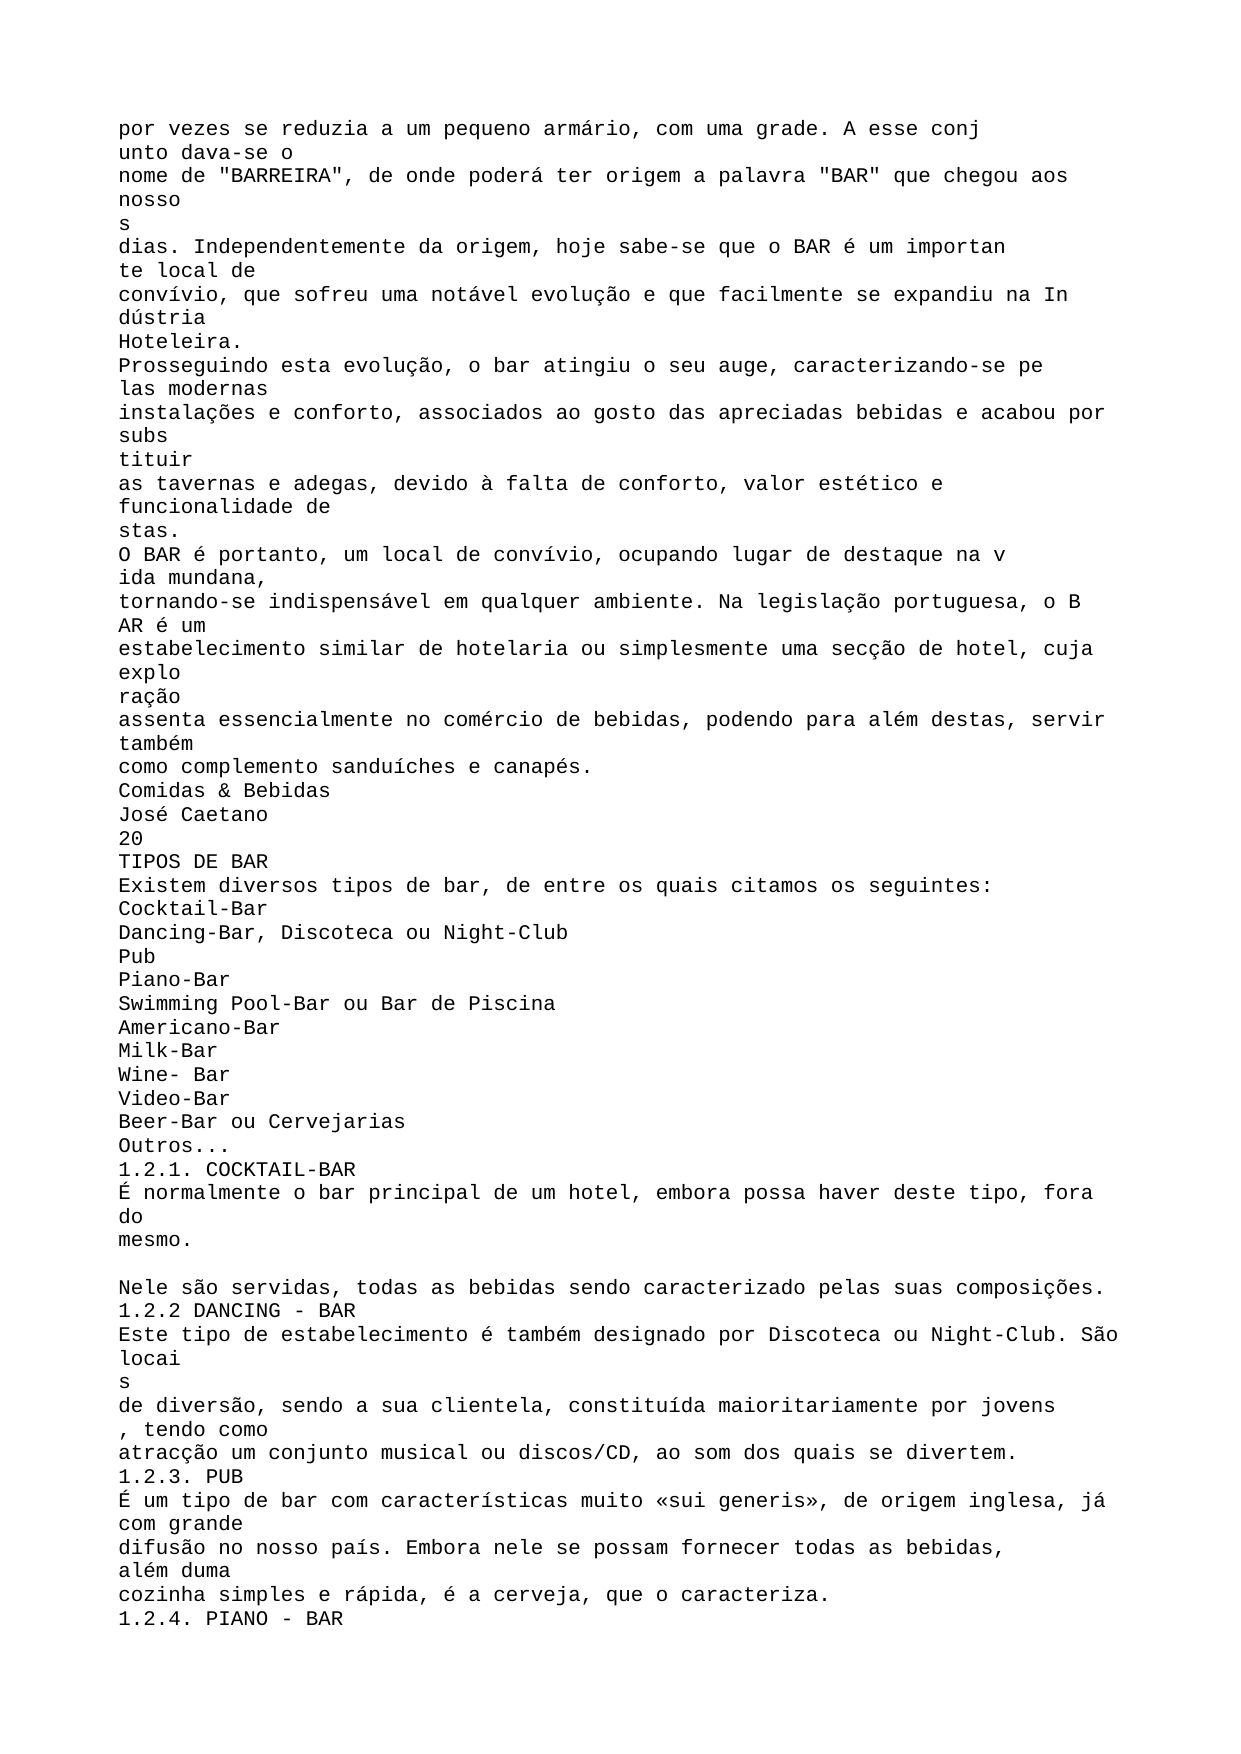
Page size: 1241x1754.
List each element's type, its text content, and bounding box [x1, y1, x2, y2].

text 1.2.3. PUB [118, 1466, 1122, 1489]
text , tendo como [118, 1419, 1122, 1442]
text Video-Bar [118, 1088, 1122, 1111]
text AR é um [118, 615, 1122, 638]
text stas. [118, 520, 1122, 544]
text 1.2.4. PIANO - BAR [118, 1608, 1122, 1631]
text tornando-se indispensável em qualquer ambiente. Na legislação portuguesa, o B [118, 591, 1122, 615]
text Hoteleira. [118, 331, 1122, 354]
text TIPOS DE BAR [118, 851, 1122, 875]
text como complemento sanduíches e canapés. [118, 757, 1122, 780]
text estabelecimento similar de hotelaria ou simplesmente uma secção de hotel, cuja explo [118, 638, 1122, 686]
text Piano-Bar [118, 969, 1122, 993]
text por vezes se reduzia a um pequeno armário, com uma grade. A esse conj [118, 118, 1122, 142]
text Swimming Pool-Bar ou Bar de Piscina [118, 993, 1122, 1017]
text O BAR é portanto, um local de convívio, ocupando lugar de destaque na v [118, 544, 1122, 567]
text Beer-Bar ou Cervejarias [118, 1111, 1122, 1135]
text Wine- Bar [118, 1064, 1122, 1088]
text s [118, 1371, 1122, 1395]
text nome de "BARREIRA", de onde poderá ter origem a palavra "BAR" que chegou aos nosso [118, 165, 1122, 213]
text além duma [118, 1561, 1122, 1584]
text Dancing-Bar, Discoteca ou Night-Club [118, 922, 1122, 946]
text Comidas & Bebidas [118, 780, 1122, 804]
text José Caetano [118, 804, 1122, 827]
text 1.2.2 DANCING - BAR [118, 1300, 1122, 1324]
text difusão no nosso país. Embora nele se possam fornecer todas as bebidas, [118, 1537, 1122, 1561]
text 20 [118, 827, 1122, 851]
text ida mundana, [118, 567, 1122, 591]
text de diversão, sendo a sua clientela, constituída maioritariamente por jovens [118, 1395, 1122, 1419]
text É normalmente o bar principal de um hotel, embora possa haver deste tipo, fora do [118, 1182, 1122, 1229]
text Cocktail-Bar [118, 898, 1122, 922]
text Milk-Bar [118, 1040, 1122, 1064]
text Nele são servidas, todas as bebidas sendo caracterizado pelas suas composições. [118, 1277, 1122, 1300]
text dias. Independentemente da origem, hoje sabe-se que o BAR é um importan [118, 236, 1122, 260]
text Prosseguindo esta evolução, o bar atingiu o seu auge, caracterizando-se pe [118, 354, 1122, 378]
text atracção um conjunto musical ou discos/CD, ao som dos quais se divertem. [118, 1442, 1122, 1466]
text Este tipo de estabelecimento é também designado por Discoteca ou Night-Club. São locai [118, 1324, 1122, 1371]
text tituir [118, 449, 1122, 473]
text Pub [118, 946, 1122, 969]
text unto dava-se o [118, 142, 1122, 165]
text Existem diversos tipos de bar, de entre os quais citamos os seguintes: [118, 875, 1122, 898]
text dústria [118, 307, 1122, 331]
text 1.2.1. COCKTAIL-BAR [118, 1158, 1122, 1182]
text ração [118, 686, 1122, 709]
text las modernas [118, 378, 1122, 402]
text as tavernas e adegas, devido à falta de conforto, valor estético e funcionalidade de [118, 473, 1122, 520]
text É um tipo de bar com características muito «sui generis», de origem inglesa, já com grande [118, 1489, 1122, 1537]
text Americano-Bar [118, 1017, 1122, 1040]
text s [118, 213, 1122, 236]
text assenta essencialmente no comércio de bebidas, podendo para além destas, servir também [118, 709, 1122, 757]
text mesmo. [118, 1229, 1122, 1253]
text cozinha simples e rápida, é a cerveja, que o caracteriza. [118, 1584, 1122, 1608]
text Outros... [118, 1135, 1122, 1158]
text te local de [118, 260, 1122, 284]
text convívio, que sofreu uma notável evolução e que facilmente se expandiu na In [118, 284, 1122, 307]
text instalações e conforto, associados ao gosto das apreciadas bebidas e acabou por subs [118, 402, 1122, 449]
